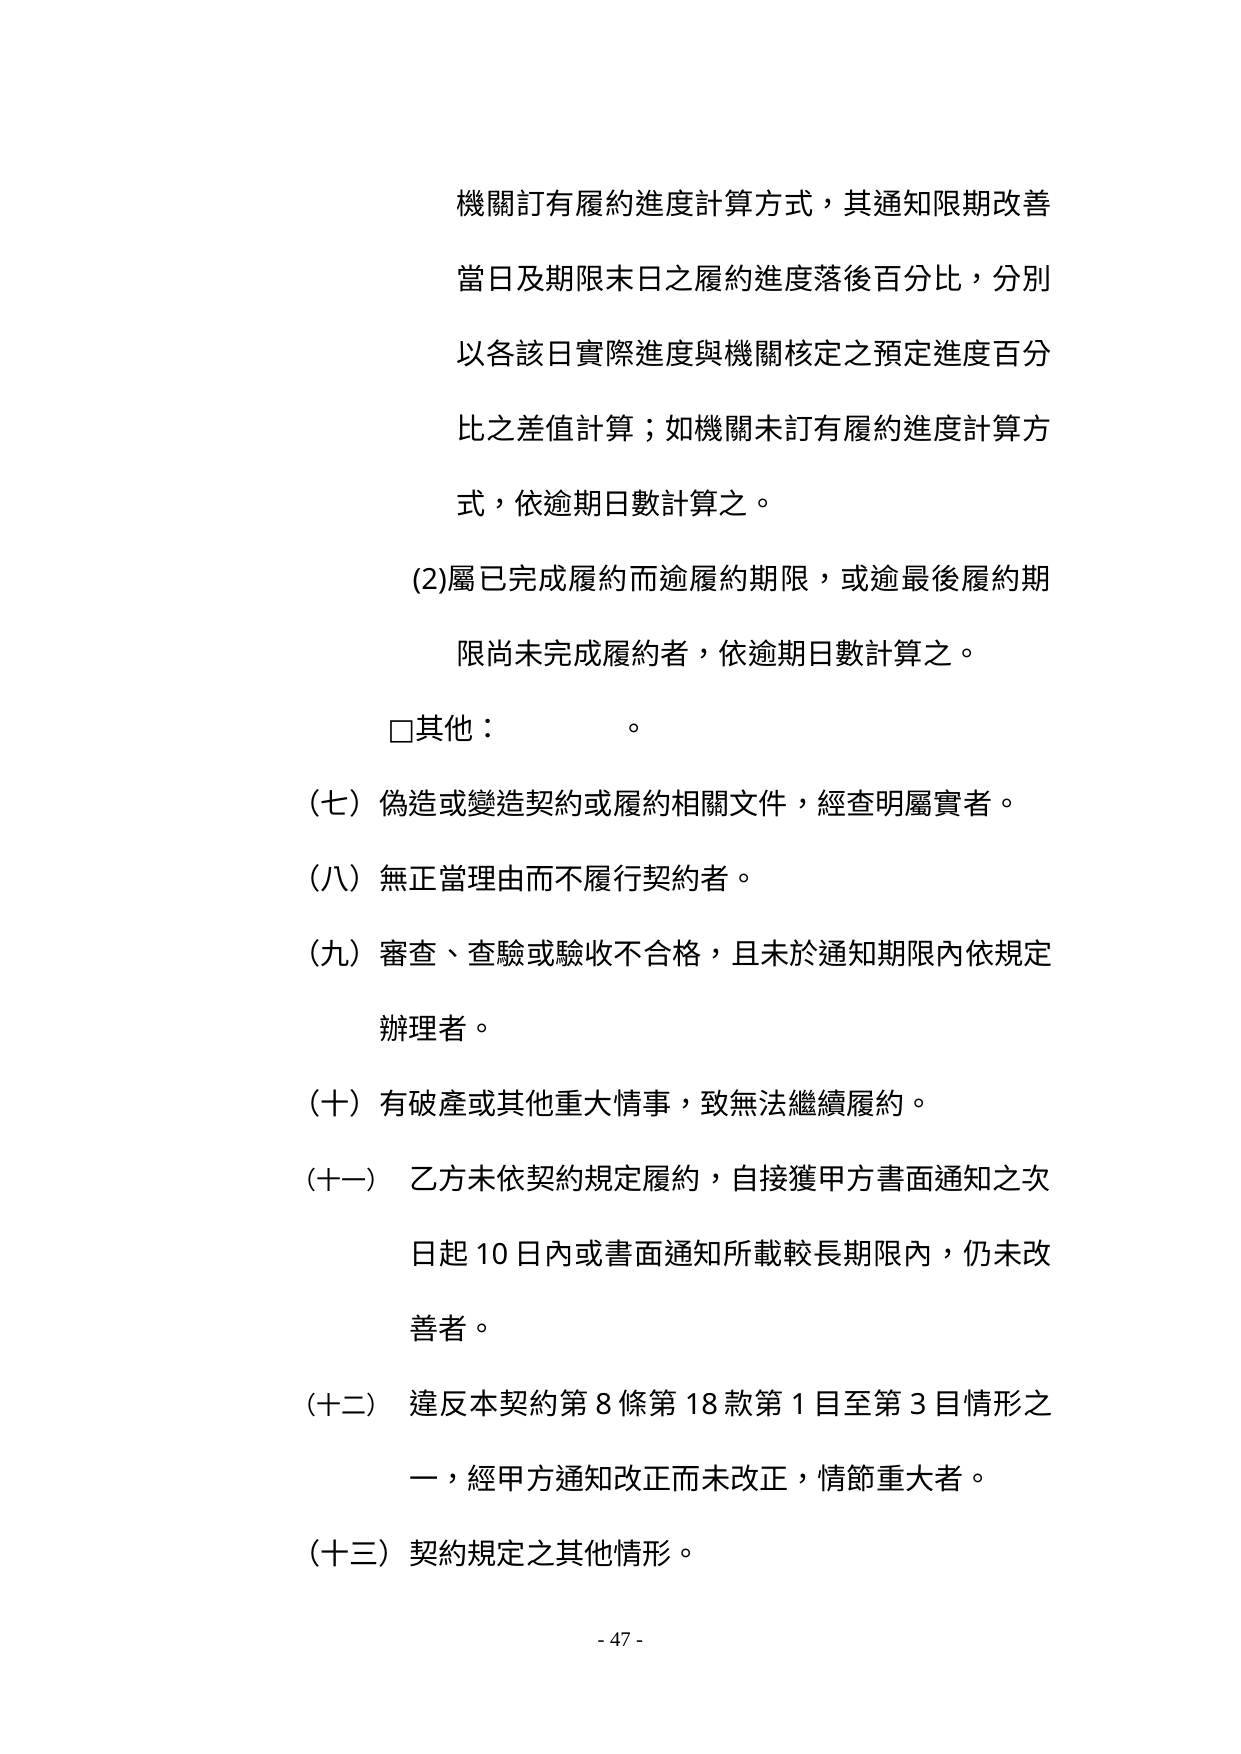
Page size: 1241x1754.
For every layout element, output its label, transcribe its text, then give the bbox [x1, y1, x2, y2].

text □其他： 。 [387, 689, 1053, 764]
list 乙方未依契約規定履約，自接獲甲方書面通知之次日起10日內或書面通知所載較長期限內，仍未改善者。 [291, 1139, 1053, 1364]
list 偽造或變造契約或履約相關文件，經查明屬實者。 [291, 764, 1053, 839]
list 審查、查驗或驗收不合格，且未於通知期限內依規定辦理者。 [291, 914, 1053, 1064]
list 違反本契約第8條第18款第1目至第3目情形之一，經甲方通知改正而未改正，情節重大者。 [291, 1364, 1053, 1514]
text (2)屬已完成履約而逾履約期限，或逾最後履約期限尚未完成履約者，依逾期日數計算之。 [412, 539, 1053, 689]
list 有破產或其他重大情事，致無法繼續履約。 [291, 1064, 1053, 1139]
text 機關訂有履約進度計算方式，其通知限期改善當日及期限末日之履約進度落後百分比，分別以各該日實際進度與機關核定之預定進度百分比之差值計算；如機關未訂有履約進度計算方式，依逾期日數計算之。 [412, 164, 1053, 539]
list 無正當理由而不履行契約者。 [291, 839, 1053, 914]
list 契約規定之其他情形。 [291, 1514, 1053, 1589]
